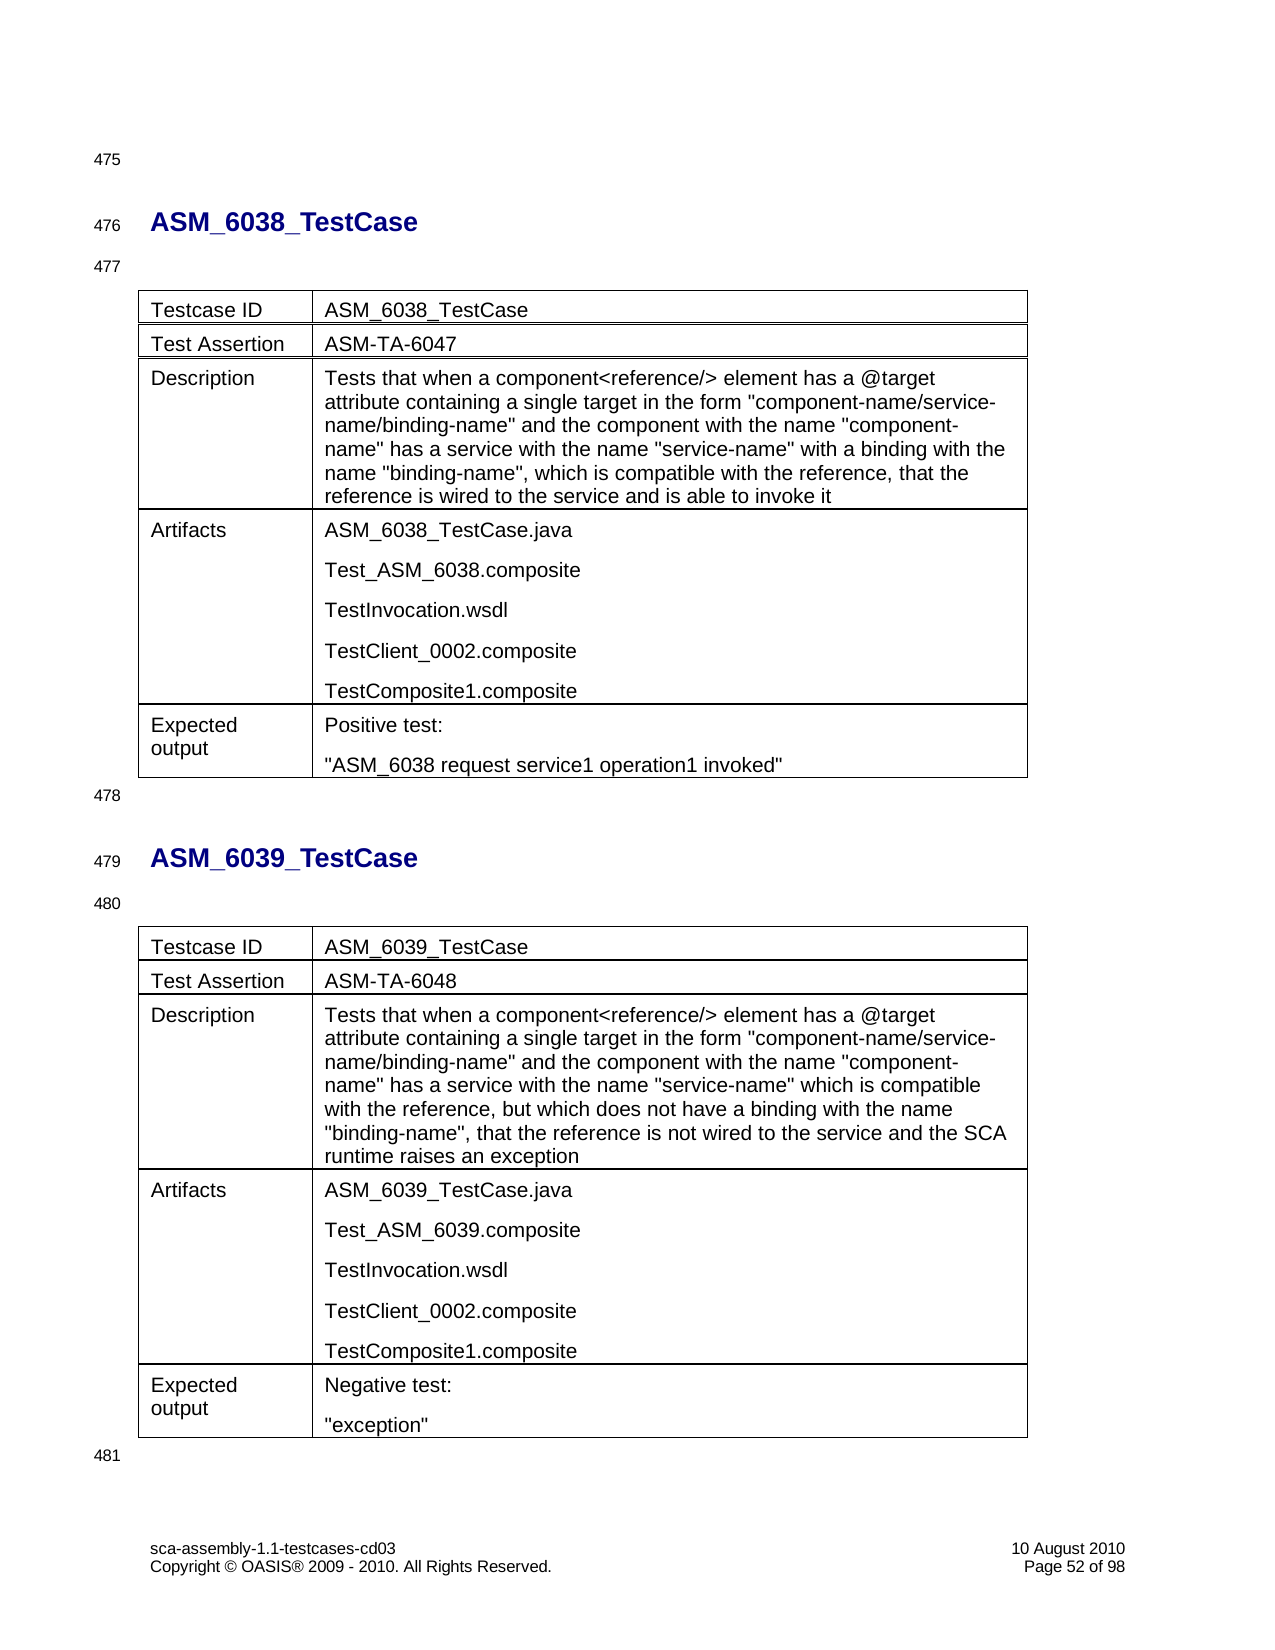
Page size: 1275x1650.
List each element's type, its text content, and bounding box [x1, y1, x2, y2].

table_cell Positive test: "ASM_6038 request service1 operation1 invoked" [313, 705, 1027, 777]
table_cell Negative test: "exception" [313, 1365, 1027, 1437]
table_cell ASM-TA-6047 [313, 325, 1027, 356]
table_header Testcase ID [139, 927, 312, 959]
table_cell Test Assertion [139, 325, 312, 356]
table_header ASM_6039_TestCase [313, 927, 1027, 959]
subtitle ASM_6039_TestCase [150, 843, 1125, 873]
table_cell Expected output [139, 1365, 312, 1437]
table_cell Description [139, 995, 312, 1168]
table_cell ASM_6039_TestCase.java Test_ASM_6039.composite TestInvocation.wsdl TestClient_0002.composite TestComposite1.composite [313, 1170, 1027, 1363]
table_cell Expected output [139, 705, 312, 777]
table_cell ASM-TA-6048 [313, 961, 1027, 993]
subtitle ASM_6038_TestCase [150, 207, 1125, 237]
table_cell Tests that when a component<reference/> element has a @target attribute containing a single target in the form "component-name/service-name/binding-name" and the component with the name "component-name" has a service with the name "service-name" with a binding with the name "binding-name", which is compatible with the reference, that the reference is wired to the service and is able to invoke it [313, 359, 1027, 508]
table_cell Artifacts [139, 1170, 312, 1363]
table_cell Artifacts [139, 510, 312, 703]
table_cell Tests that when a component<reference/> element has a @target attribute containing a single target in the form "component-name/service-name/binding-name" and the component with the name "component-name" has a service with the name "service-name" which is compatible with the reference, but which does not have a binding with the name "binding-name", that the reference is not wired to the service and the SCA runtime raises an exception [313, 995, 1027, 1168]
table_header Testcase ID [139, 291, 312, 322]
table_cell Description [139, 359, 312, 508]
table_header ASM_6038_TestCase [313, 291, 1027, 322]
table_cell ASM_6038_TestCase.java Test_ASM_6038.composite TestInvocation.wsdl TestClient_0002.composite TestComposite1.composite [313, 510, 1027, 703]
table_cell Test Assertion [139, 961, 312, 993]
